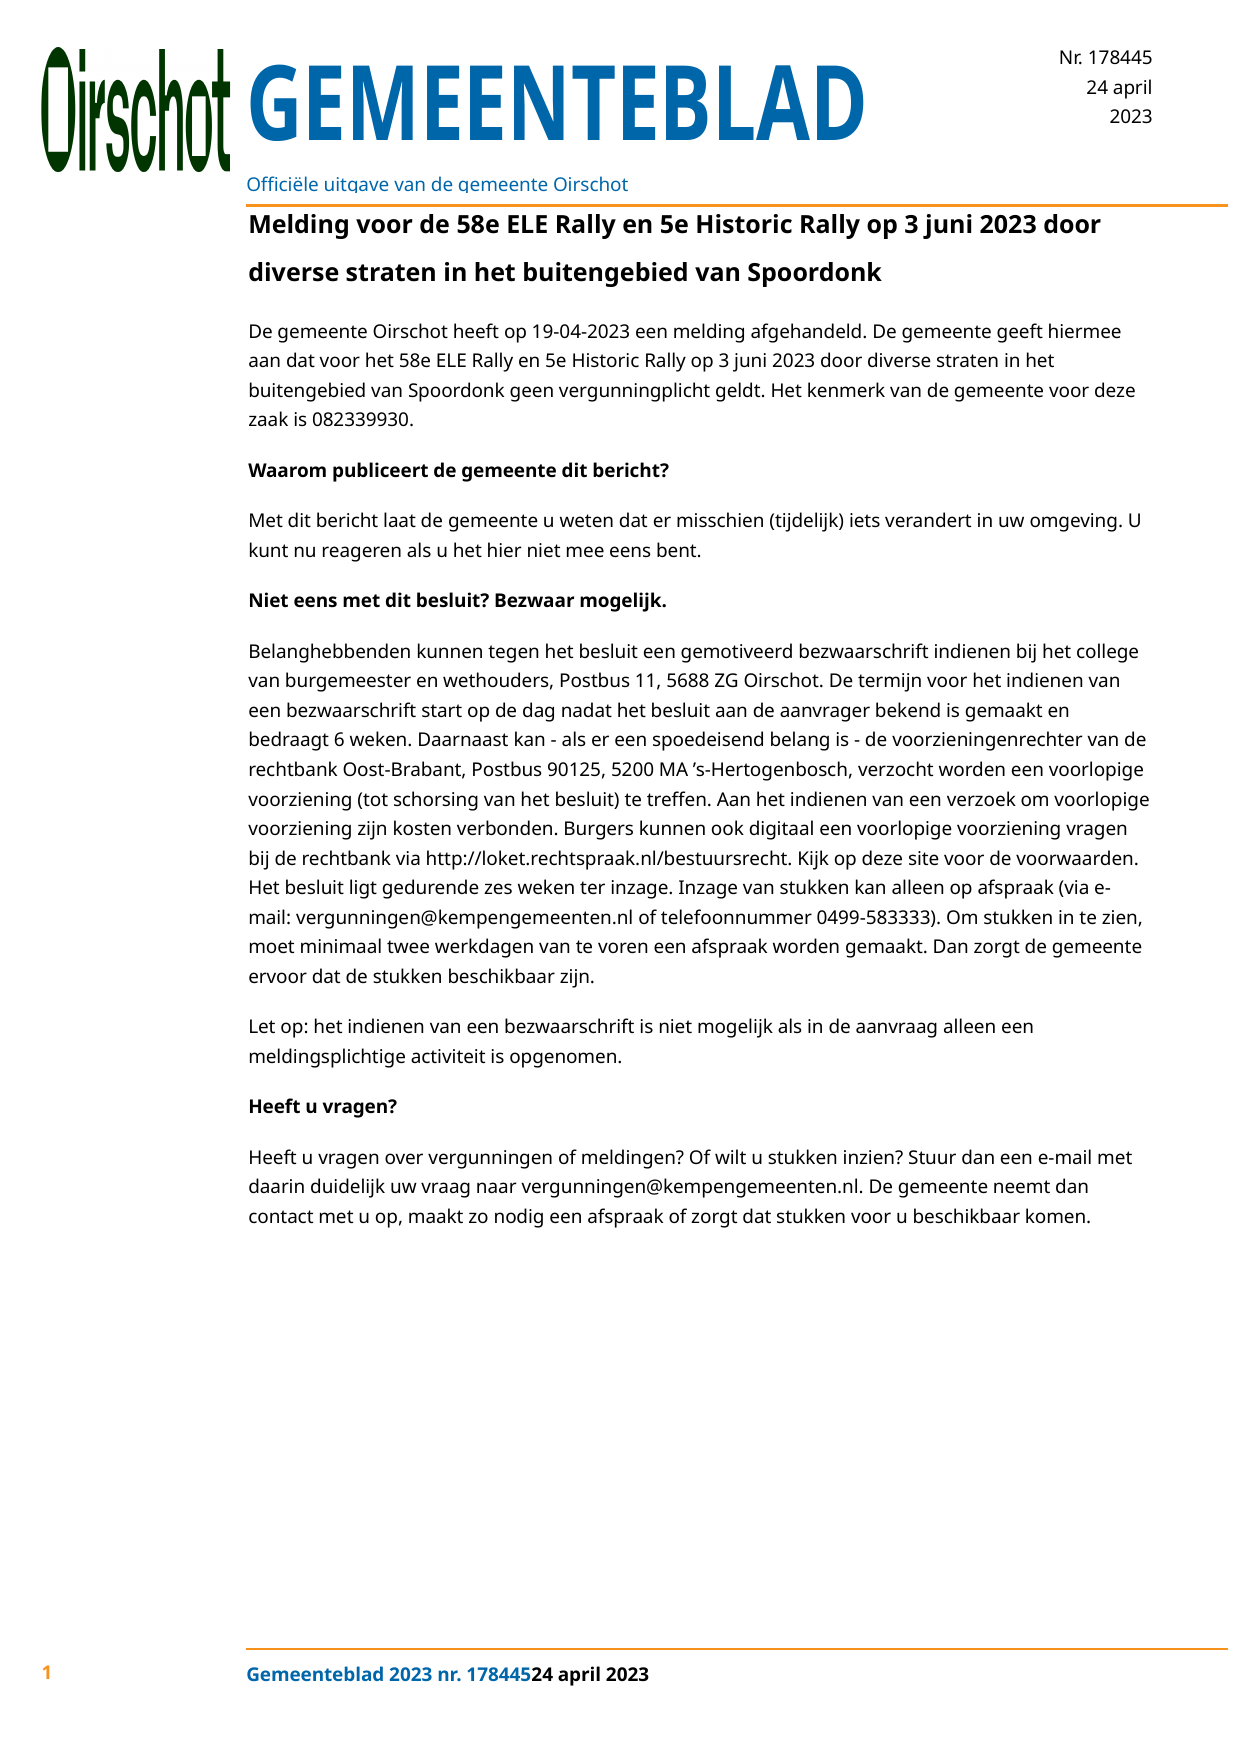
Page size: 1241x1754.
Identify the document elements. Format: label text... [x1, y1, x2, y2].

text Niet eens met dit besluit? Bezwaar mogelijk. [248, 587, 1152, 613]
text Waarom publiceert de gemeente dit bericht? [248, 457, 1152, 483]
text Belanghebbenden kunnen tegen het besluit een gemotiveerd bezwaarschrift indienen bij het college van burgemeester en wethouders, Postbus 11, 5688 ZG Oirschot. De termijn voor het indienen van een bezwaarschrift start op de dag nadat het besluit aan de aanvrager bekend is gemaakt en bedraagt 6 weken. Daarnaast kan - als er een spoedeisend belang is - de voorzieningenrechter van de rechtbank Oost-Brabant, Postbus 90125, 5200 MA ’s-Hertogenbosch, verzocht worden een voorlopige voorziening (tot schorsing van het besluit) te treffen. Aan het indienen van een verzoek om voorlopige voorziening zijn kosten verbonden. Burgers kunnen ook digitaal een voorlopige voorziening vragen bij de rechtbank via http://loket.rechtspraak.nl/bestuursrecht. Kijk op deze site voor de voorwaarden. Het besluit ligt gedurende zes weken ter inzage. Inzage van stukken kan alleen op afspraak (via e-mail: vergunningen@kempengemeenten.nl of telefoonnummer 0499-583333). Om stukken in te zien, moet minimaal twee werkdagen van te voren een afspraak worden gemaakt. Dan zorgt de gemeente ervoor dat de stukken beschikbaar zijn. [248, 638, 1152, 989]
text Let op: het indienen van een bezwaarschrift is niet mogelijk als in de aanvraag alleen een meldingsplichtige activiteit is opgenomen. [248, 1014, 1152, 1069]
text Heeft u vragen? [248, 1094, 1152, 1119]
text Heeft u vragen over vergunningen of meldingen? Of wilt u stukken inzien? Stuur dan een e-mail met daarin duidelijk uw vraag naar vergunningen@kempengemeenten.nl. De gemeente neemt dan contact met u op, maakt zo nodig een afspraak of zorgt dat stukken voor u beschikbaar komen. [248, 1144, 1152, 1229]
text Met dit bericht laat de gemeente u weten dat er misschien (tijdelijk) iets verandert in uw omgeving. U kunt nu reageren als u het hier niet mee eens bent. [248, 507, 1152, 563]
text De gemeente Oirschot heeft op 19-04-2023 een melding afgehandeld. De gemeente geeft hiermee aan dat voor het 58e ELE Rally en 5e Historic Rally op 3 juni 2023 door diverse straten in het buitengebied van Spoordonk geen vergunningplicht geldt. Het kenmerk van de gemeente voor deze zaak is 082339930. [248, 318, 1152, 432]
picture [41, 47, 231, 172]
text Melding voor de 58e ELE Rally en 5e Historic Rally op 3 juni 2023 door diverse straten in het buitengebied van Spoordonk [248, 207, 1152, 288]
